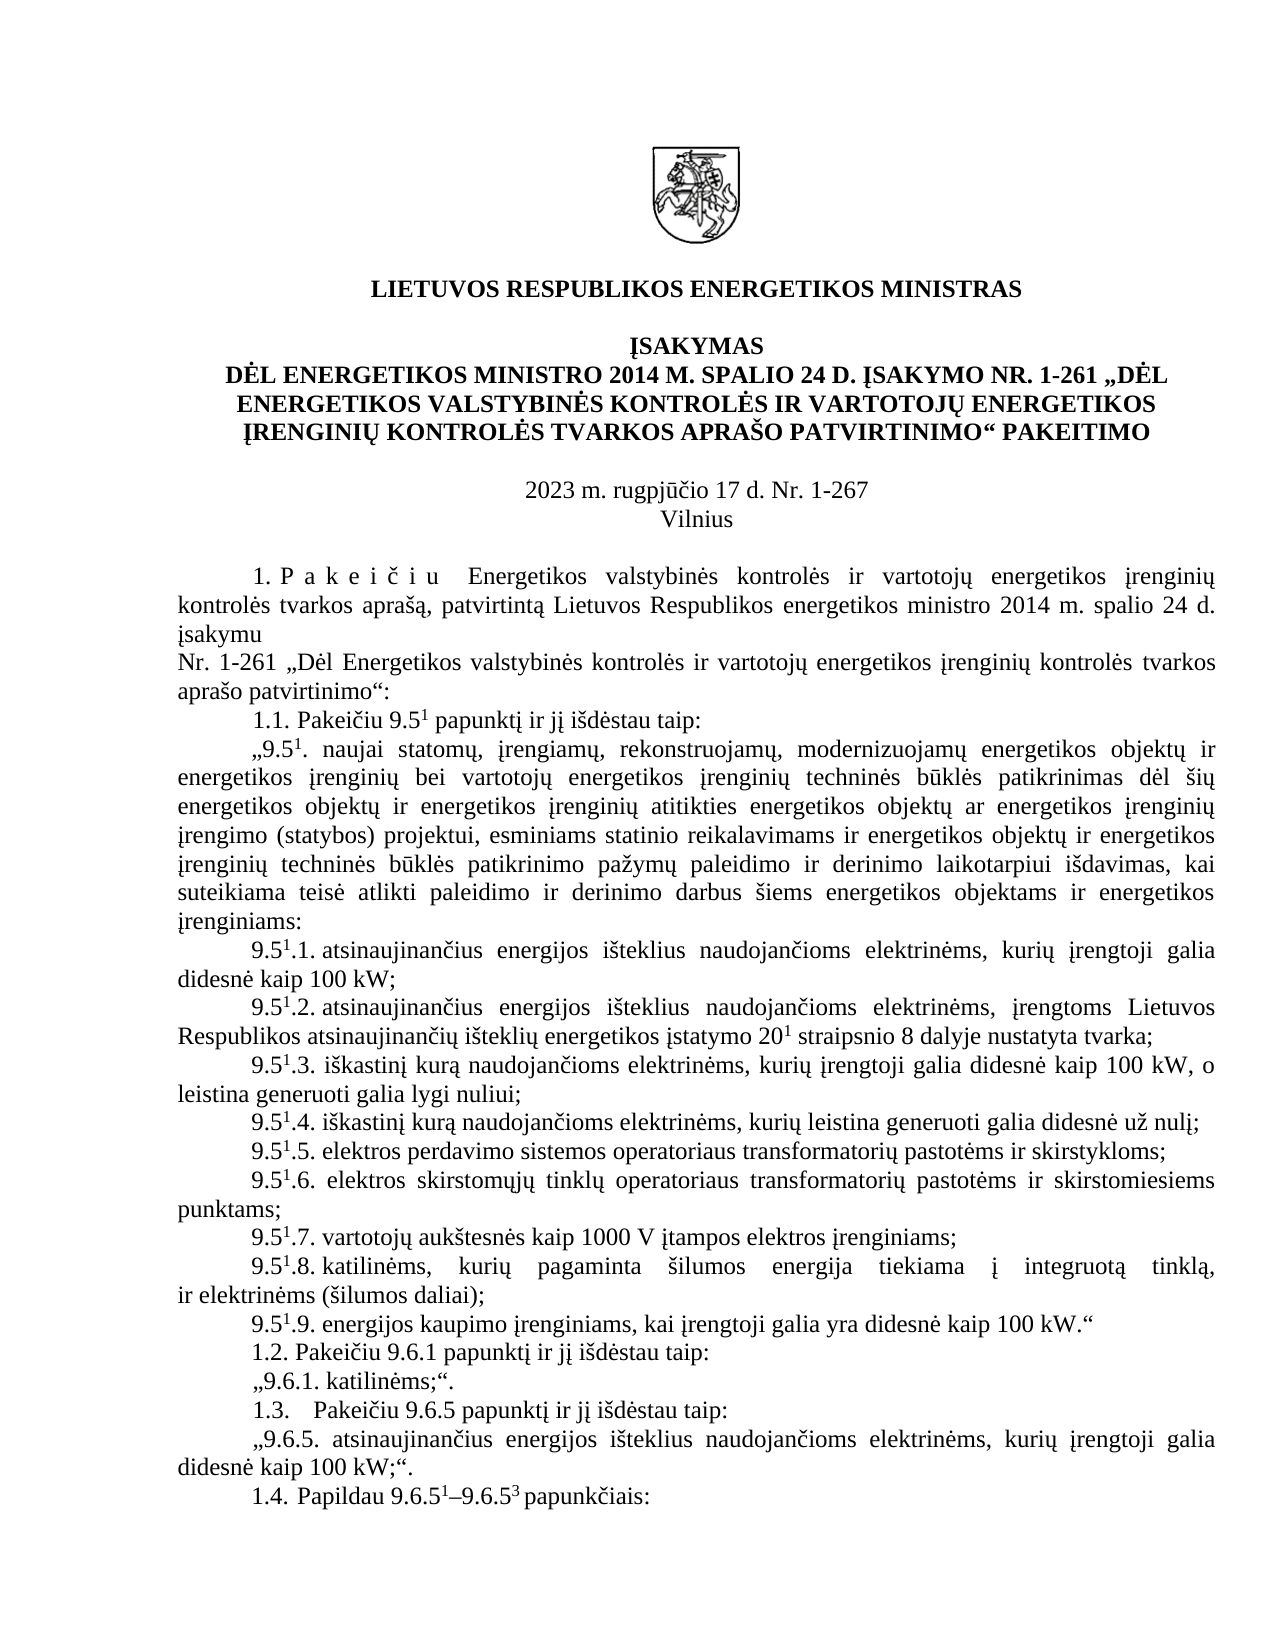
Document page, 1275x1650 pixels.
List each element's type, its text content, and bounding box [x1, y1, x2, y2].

text įsakymas [177, 331, 1216, 360]
text 1.1. Pakeičiu 9.51 papunktį ir jį išdėstau taip: [177, 705, 1216, 734]
text 1.2. Pakeičiu 9.6.1 papunktį ir jį išdėstau taip: [177, 1337, 1216, 1366]
text 9.51.1. atsinaujinančius energijos išteklius naudojančioms elektrinėms, kurių įrengtoji galia didesnė kaip 100 kW; [177, 935, 1216, 992]
text 1.3. Pakeičiu 9.6.5 papunktį ir jį išdėstau taip: [252, 1395, 1216, 1424]
text 9.51.6. elektros skirstomųjų tinklų operatoriaus transformatorių pastotėms ir skirstomiesiems punktams; [177, 1165, 1216, 1222]
text DĖL energetikos ministro 2014 m. SPALIO 24 d. įsakymo nr. 1-261 „DĖL ENERGETIKOS VALSTYBINĖS KONTROLĖS IR VARTOTOJŲ ENERGETIKOS ĮRENGINIŲ KONTROLĖS TVARKOS APRAŠO PATVIRTINIMO“ pakeitimo [177, 360, 1216, 446]
text 1. Pakeičiu Energetikos valstybinės kontrolės ir vartotojų energetikos įrenginių kontrolės tvarkos aprašą, patvirtintą Lietuvos Respublikos energetikos ministro 2014 m. spalio 24 d. įsakymu Nr. 1-261 „Dėl Energetikos valstybinės kontrolės ir vartotojų energetikos įrenginių kontrolės tvarkos aprašo patvirtinimo“: [177, 561, 1216, 705]
text 9.51.2. atsinaujinančius energijos išteklius naudojančioms elektrinėms, įrengtoms Lietuvos Respublikos atsinaujinančių išteklių energetikos įstatymo 201 straipsnio 8 dalyje nustatyta tvarka; [177, 992, 1216, 1050]
text 9.51.8. katilinėms, kurių pagaminta šilumos energija tiekiama į integruotą tinklą, ir elektrinėms (šilumos daliai); [177, 1251, 1216, 1309]
text 9.51.5. elektros perdavimo sistemos operatoriaus transformatorių pastotėms ir skirstykloms; [177, 1136, 1216, 1165]
text „9.51. naujai statomų, įrengiamų, rekonstruojamų, modernizuojamų energetikos objektų ir energetikos įrenginių bei vartotojų energetikos įrenginių techninės būklės patikrinimas dėl šių energetikos objektų ir energetikos įrenginių atitikties energetikos objektų ar energetikos įrenginių įrengimo (statybos) projektui, esminiams statinio reikalavimams ir energetikos objektų ir energetikos įrenginių techninės būklės patikrinimo pažymų paleidimo ir derinimo laikotarpiui išdavimas, kai suteikiama teisė atlikti paleidimo ir derinimo darbus šiems energetikos objektams ir energetikos įrenginiams: [177, 734, 1216, 935]
text 9.51.4. iškastinį kurą naudojančioms elektrinėms, kurių leistina generuoti galia didesnė už nulį; [177, 1107, 1216, 1136]
text LIETUVOS RESPUBLIKOS ENERGETIKOS MINISTRAS [177, 274, 1216, 302]
text 1.4. Papildau 9.6.51–9.6.53 papunkčiais: [177, 1481, 1216, 1510]
text „9.6.1. katilinėms;“. [177, 1366, 1216, 1395]
text Vilnius [177, 504, 1216, 532]
text 2023 m. rugpjūčio 17 d. Nr. 1-267 [177, 475, 1216, 504]
text „9.6.5. atsinaujinančius energijos išteklius naudojančioms elektrinėms, kurių įrengtoji galia didesnė kaip 100 kW;“. [177, 1424, 1216, 1481]
text 9.51.7. vartotojų aukštesnės kaip 1000 V įtampos elektros įrenginiams; [177, 1222, 1216, 1251]
text 9.51.3. iškastinį kurą naudojančioms elektrinėms, kurių įrengtoji galia didesnė kaip 100 kW, o leistina generuoti galia lygi nuliui; [177, 1050, 1216, 1107]
text 9.51.9. energijos kaupimo įrenginiams, kai įrengtoji galia yra didesnė kaip 100 kW.“ [177, 1309, 1216, 1337]
